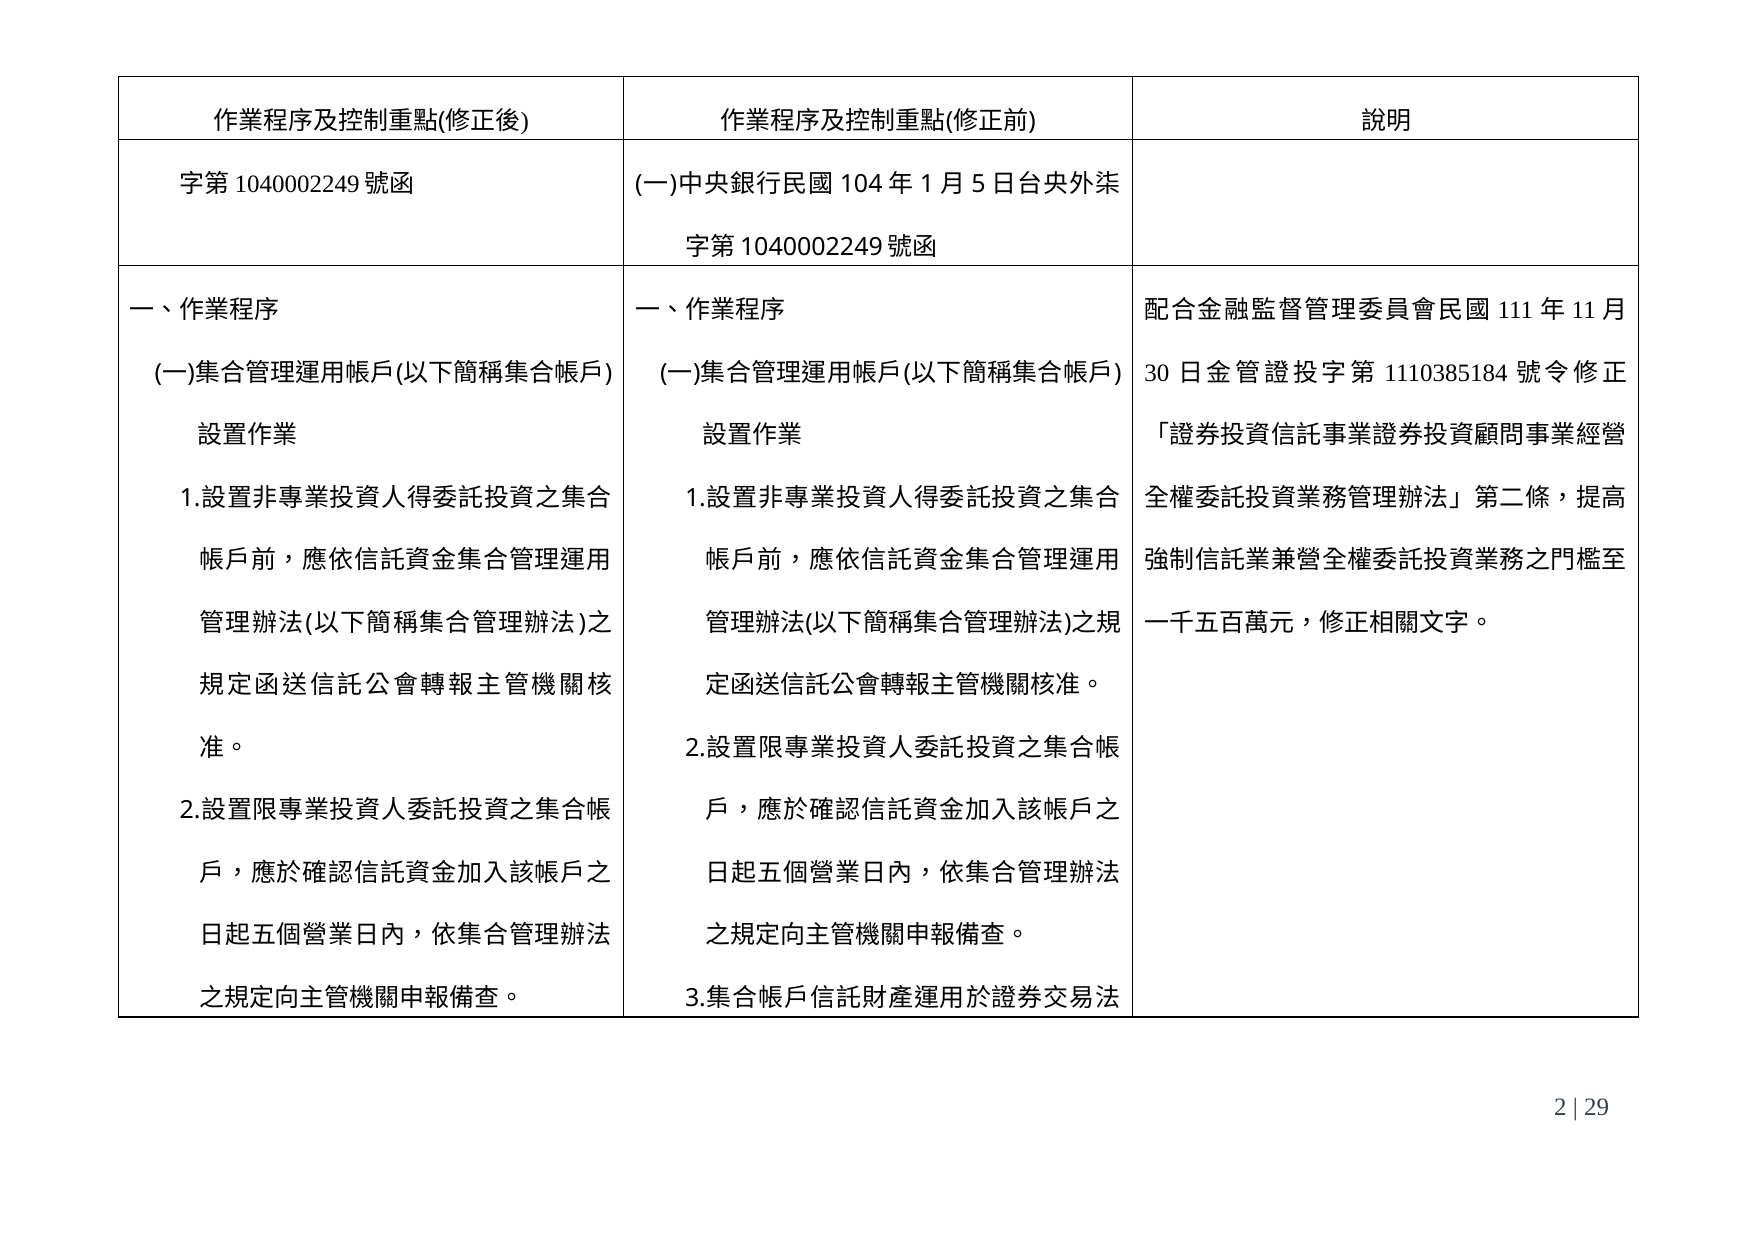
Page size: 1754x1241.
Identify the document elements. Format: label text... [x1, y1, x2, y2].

table_header 說明 [1133, 77, 1638, 139]
table_cell 一、作業程序 (一)集合管理運用帳戶(以下簡稱集合帳戶)設置作業 1.設置非專業投資人得委託投資之集合帳戶前，應依信託資金集合管理運用管理辦法(以下簡稱集合管理辦法)之規定函送信託公會轉報主管機關核准。 2.設置限專業投資人委託投資之集合帳戶，應於確認信託資金加入該帳戶之日起五個營業日內，依集合管理辦法之規定向主管機關申報備查。 [119, 266, 623, 1016]
table_header 作業程序及控制重點(修正前) [624, 77, 1132, 139]
table_cell (一)中央銀行民國104年1月5日台央外柒字第1040002249號函 [624, 140, 1132, 265]
table_cell 一、作業程序 (一)集合管理運用帳戶(以下簡稱集合帳戶)設置作業 1.設置非專業投資人得委託投資之集合帳戶前，應依信託資金集合管理運用管理辦法(以下簡稱集合管理辦法)之規定函送信託公會轉報主管機關核准。 2.設置限專業投資人委託投資之集合帳戶，應於確認信託資金加入該帳戶之日起五個營業日內，依集合管理辦法之規定向主管機關申報備查。 3.集合帳戶信託財產運用於證券交易法 [624, 266, 1132, 1016]
table_header 作業程序及控制重點(修正後) [119, 77, 623, 139]
table_cell 配合金融監督管理委員會民國111年11月30日金管證投字第1110385184號令修正「證券投資信託事業證券投資顧問事業經營全權委託投資業務管理辦法」第二條，提高強制信託業兼營全權委託投資業務之門檻至一千五百萬元，修正相關文字。 [1133, 266, 1638, 1016]
table_cell [1133, 140, 1638, 265]
table_cell 字第1040002249號函 [119, 140, 623, 265]
